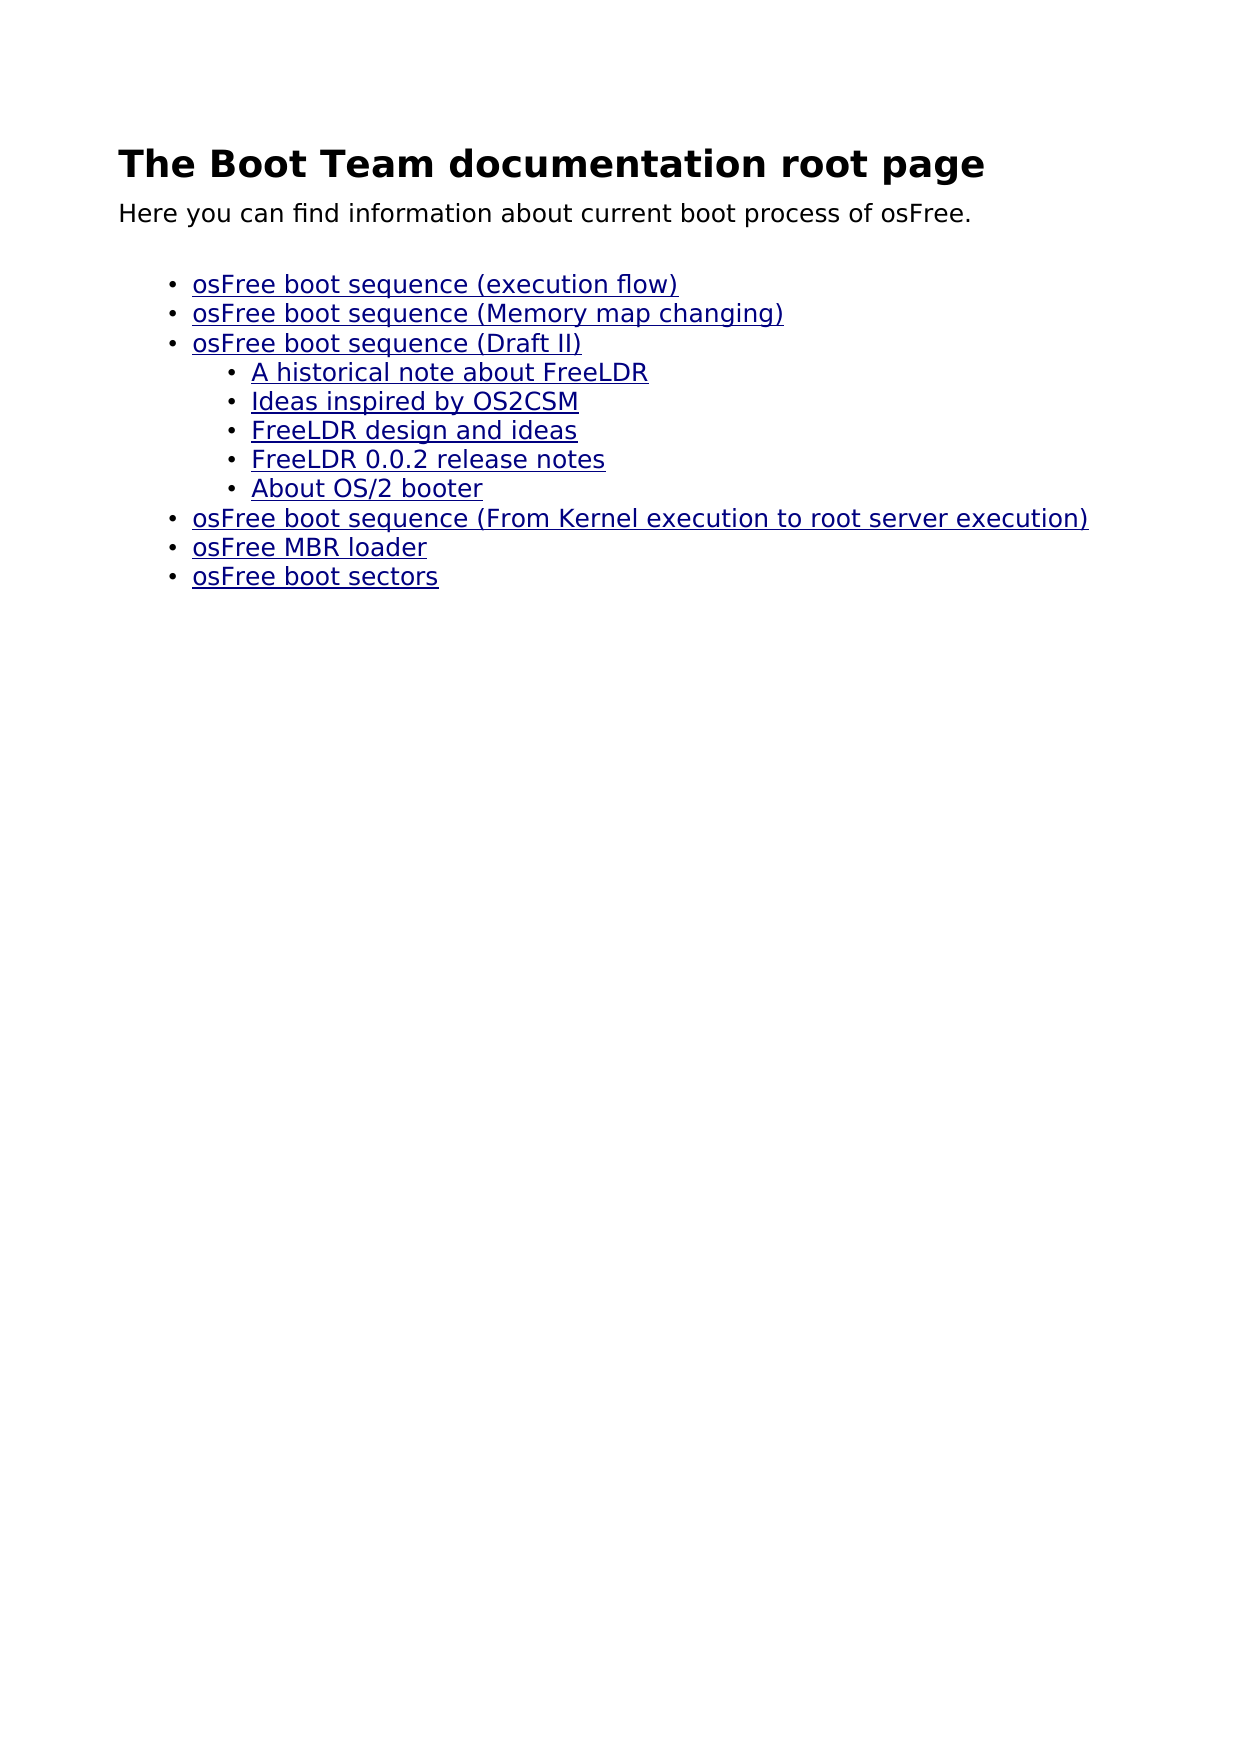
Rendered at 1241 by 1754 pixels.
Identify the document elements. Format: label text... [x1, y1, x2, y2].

text Here you can find information about current boot process of osFree. [118, 199, 1122, 228]
list FreeLDR 0.0.2 release notes [236, 445, 1122, 474]
list A historical note about FreeLDR [236, 358, 1122, 387]
list osFree boot sectors [177, 562, 1122, 591]
subtitle The Boot Team documentation root page [118, 143, 1122, 187]
list FreeLDR design and ideas [236, 416, 1122, 445]
list About OS/2 booter [236, 474, 1122, 504]
list osFree boot sequence (Memory map changing) [177, 299, 1122, 329]
list Ideas inspired by OS2CSM [236, 387, 1122, 416]
list osFree boot sequence (execution flow) [177, 270, 1122, 299]
list osFree boot sequence (From Kernel execution to root server execution) [177, 504, 1122, 533]
list osFree MBR loader [177, 533, 1122, 562]
list osFree boot sequence (Draft II) [177, 329, 1122, 358]
